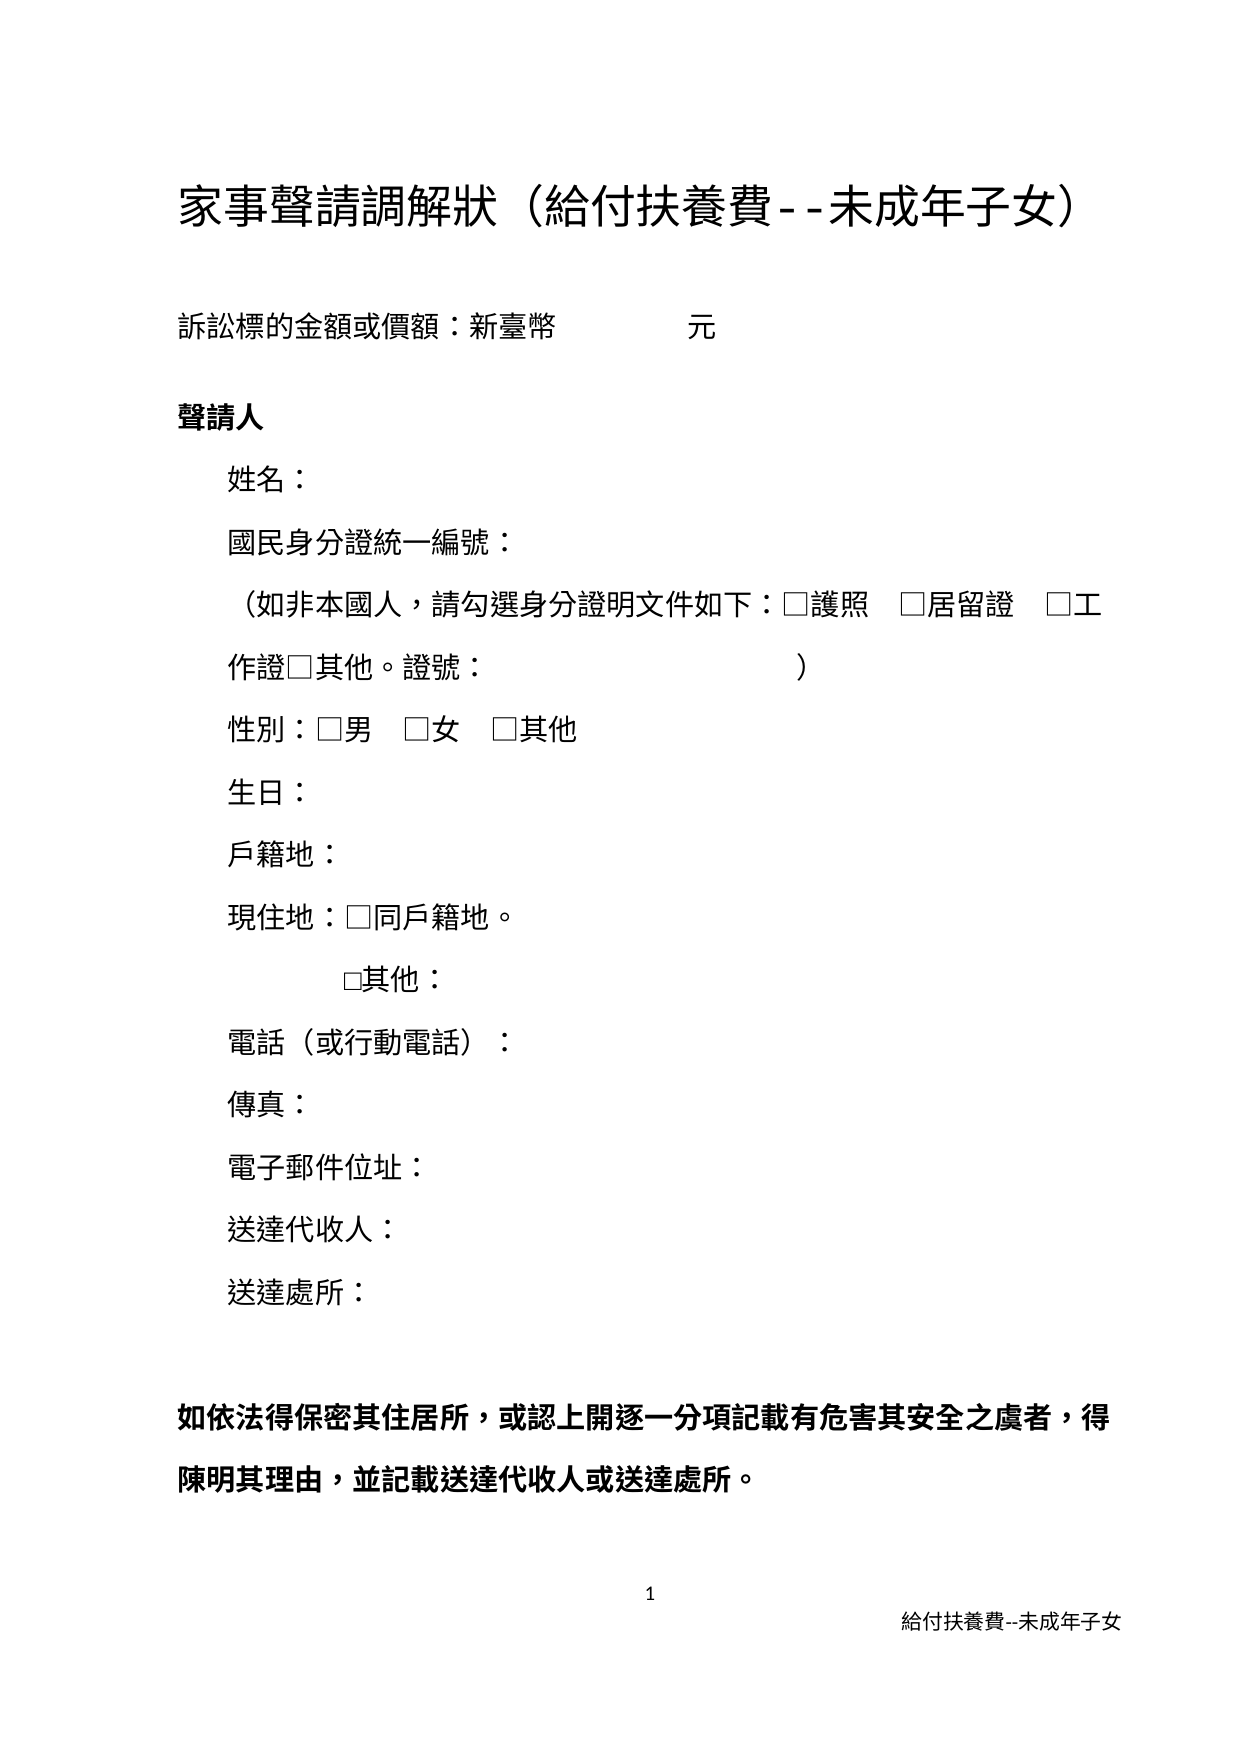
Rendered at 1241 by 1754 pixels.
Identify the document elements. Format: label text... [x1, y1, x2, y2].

text 送達處所： [227, 1249, 1122, 1311]
text 傳真： [227, 1061, 1122, 1124]
text 聲請人 [177, 374, 1122, 436]
text 送達代收人： [227, 1186, 1122, 1249]
text 國民身分證統一編號： [227, 499, 1122, 561]
text 姓名： [227, 436, 1122, 499]
text 戶籍地： [227, 811, 1122, 874]
text 生日： [227, 749, 1122, 811]
text 如依法得保密其住居所，或認上開逐一分項記載有危害其安全之虞者，得陳明其理由，並記載送達代收人或送達處所。 [177, 1374, 1122, 1499]
text 電話（或行動電話）： [227, 999, 1122, 1061]
text 性別：□男 □女 □其他 [227, 686, 1122, 749]
text （如非本國人，請勾選身分證明文件如下：□護照 □居留證 □工作證□其他。證號： ） [227, 561, 1122, 686]
text 訴訟標的金額或價額：新臺幣 元 [177, 283, 1122, 346]
text 現住地：□同戶籍地。 [227, 874, 1122, 936]
text □其他： [227, 936, 1122, 999]
text 家事聲請調解狀（給付扶養費--未成年子女） [177, 130, 1122, 255]
text 電子郵件位址： [227, 1124, 1122, 1186]
